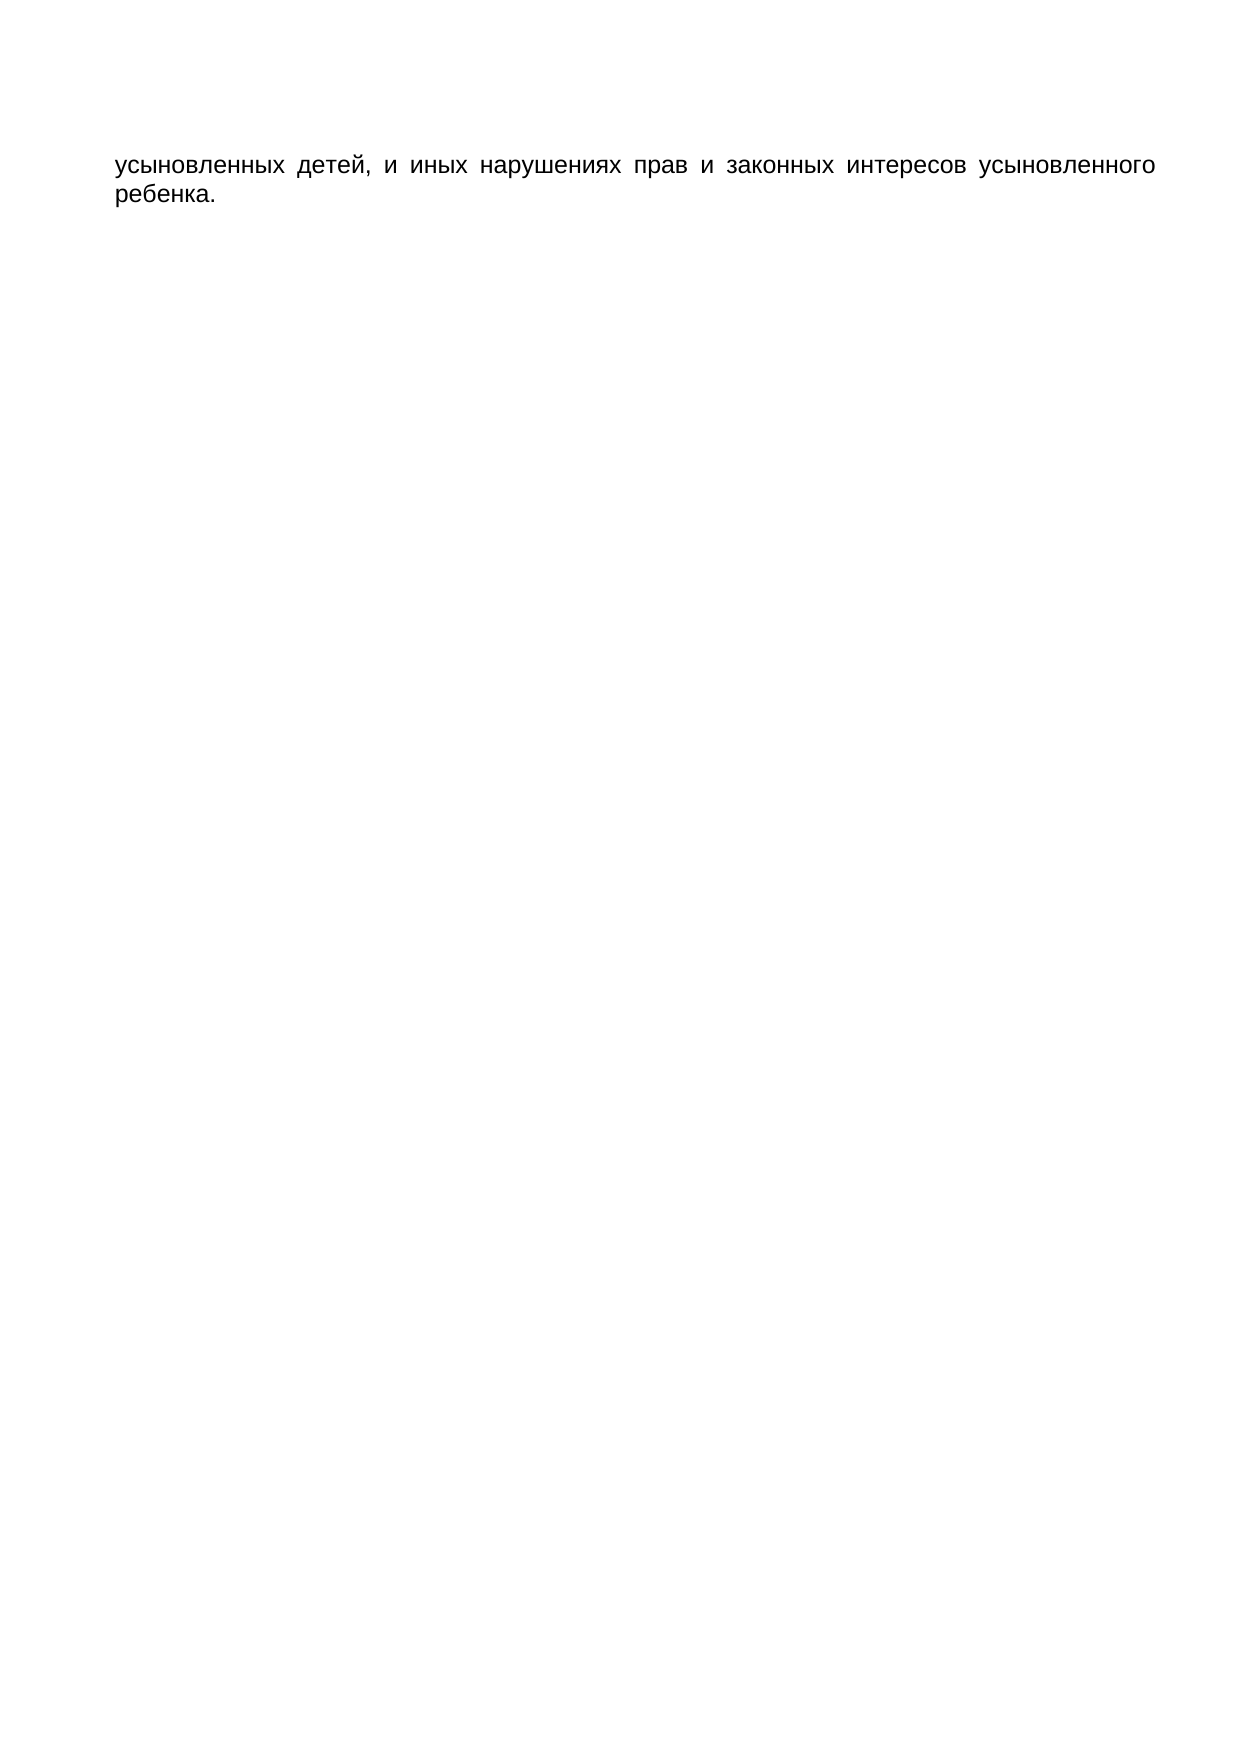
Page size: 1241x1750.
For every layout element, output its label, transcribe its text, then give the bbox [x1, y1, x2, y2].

text усыновленных детей, и иных нарушениях прав и законных интересов усыновленного ребенка. [114, 150, 1157, 207]
